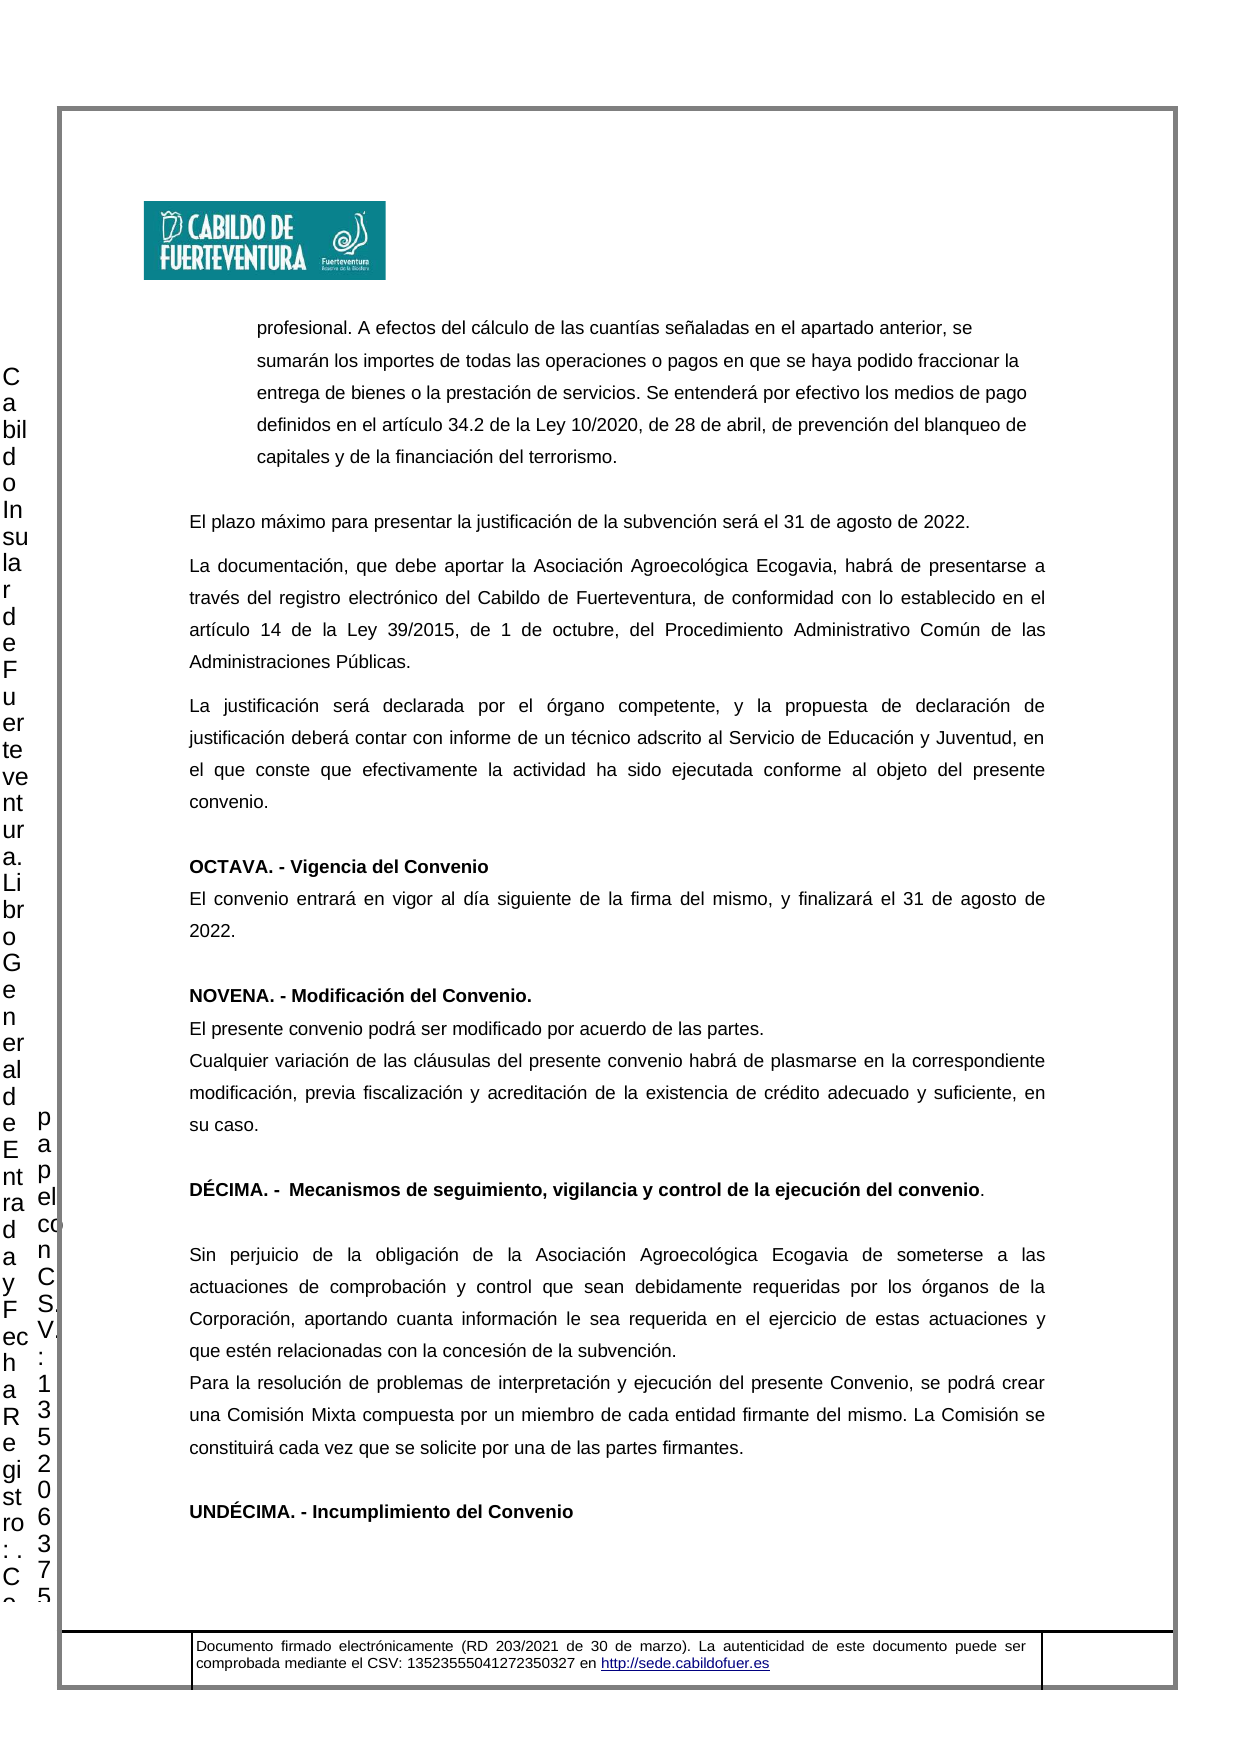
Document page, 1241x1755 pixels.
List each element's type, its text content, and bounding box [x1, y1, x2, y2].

text papel, con C.S.V.: 13520637576756513652. [37, 1104, 57, 1602]
text Cabildo Insular de Fuerteventura. Libro General de Entrada y Fecha Registro: .Copia electrónica de documento [2, 364, 29, 1602]
table_header profesional. A efectos del cálculo de las cuantías señaladas en el apartado anterior, se sumarán los importes de todas las operaciones o pagos en que se haya podido fraccionar la entrega de bienes o la prestación de servicios. Se entenderá por efectivo los medios de pago definidos en el artículo 34.2 de la Ley 10/2020, de 28 de abril, de prevención del blanqueo de capitales y de la financiación del terrorismo. El plazo máximo para presentar la justificación de la subvención será el 31 de agosto de 2022. La documentación, que debe aportar la Asociación Agroecológica Ecogavia, habrá de presentarse a través del registro electrónico del Cabildo de Fuerteventura, de conformidad con lo establecido en el artículo 14 de la Ley 39/2015, de 1 de octubre, del Procedimiento Administrativo Común de las Administraciones Públicas. La justificación será declarada por el órgano competente, y la propuesta de declaración de justificación deberá contar con informe de un técnico adscrito al Servicio de Educación y Juventud, en el que conste que efectivamente la actividad ha sido ejecutada conforme al objeto del presente convenio. OCTAVA. - Vigencia del Convenio El convenio entrará en vigor al día siguiente de la firma del mismo, y finalizará el 31 de agosto de 2022. NOVENA. - Modificación del Convenio. El presente convenio podrá ser modificado por acuerdo de las partes. Cualquier variación de las cláusulas del presente convenio habrá de plasmarse en la correspondiente modificación, previa fiscalización y acreditación de la existencia de crédito adecuado y suficiente, en su caso. DÉCIMA. - Mecanismos de seguimiento, vigilancia y control de la ejecución del convenio. Sin perjuicio de la obligación de la Asociación Agroecológica Ecogavia de someterse a las actuaciones de comprobación y control que sean debidamente requeridas por los órganos de la Corporación, aportando cuanta información le sea requerida en el ejercicio de estas actuaciones y que estén relacionadas con la concesión de la subvención. Para la resolución de problemas de interpretación y ejecución del presente Convenio, se podrá crear una Comisión Mixta compuesta por un miembro de cada entidad firmante del mismo. La Comisión se constituirá cada vez que se solicite por una de las partes firmantes. UNDÉCIMA. - Incumplimiento del Convenio [62, 111, 1173, 1630]
picture [143, 201, 386, 280]
table_cell [62, 1633, 191, 1685]
table_cell [1043, 1633, 1173, 1685]
table_cell Documento firmado electrónicamente (RD 203/2021 de 30 de marzo). La autenticidad de este documento puede ser comprobada mediante el CSV: 13523555041272350327 en http://sede.cabildofuer.es [193, 1633, 1041, 1685]
